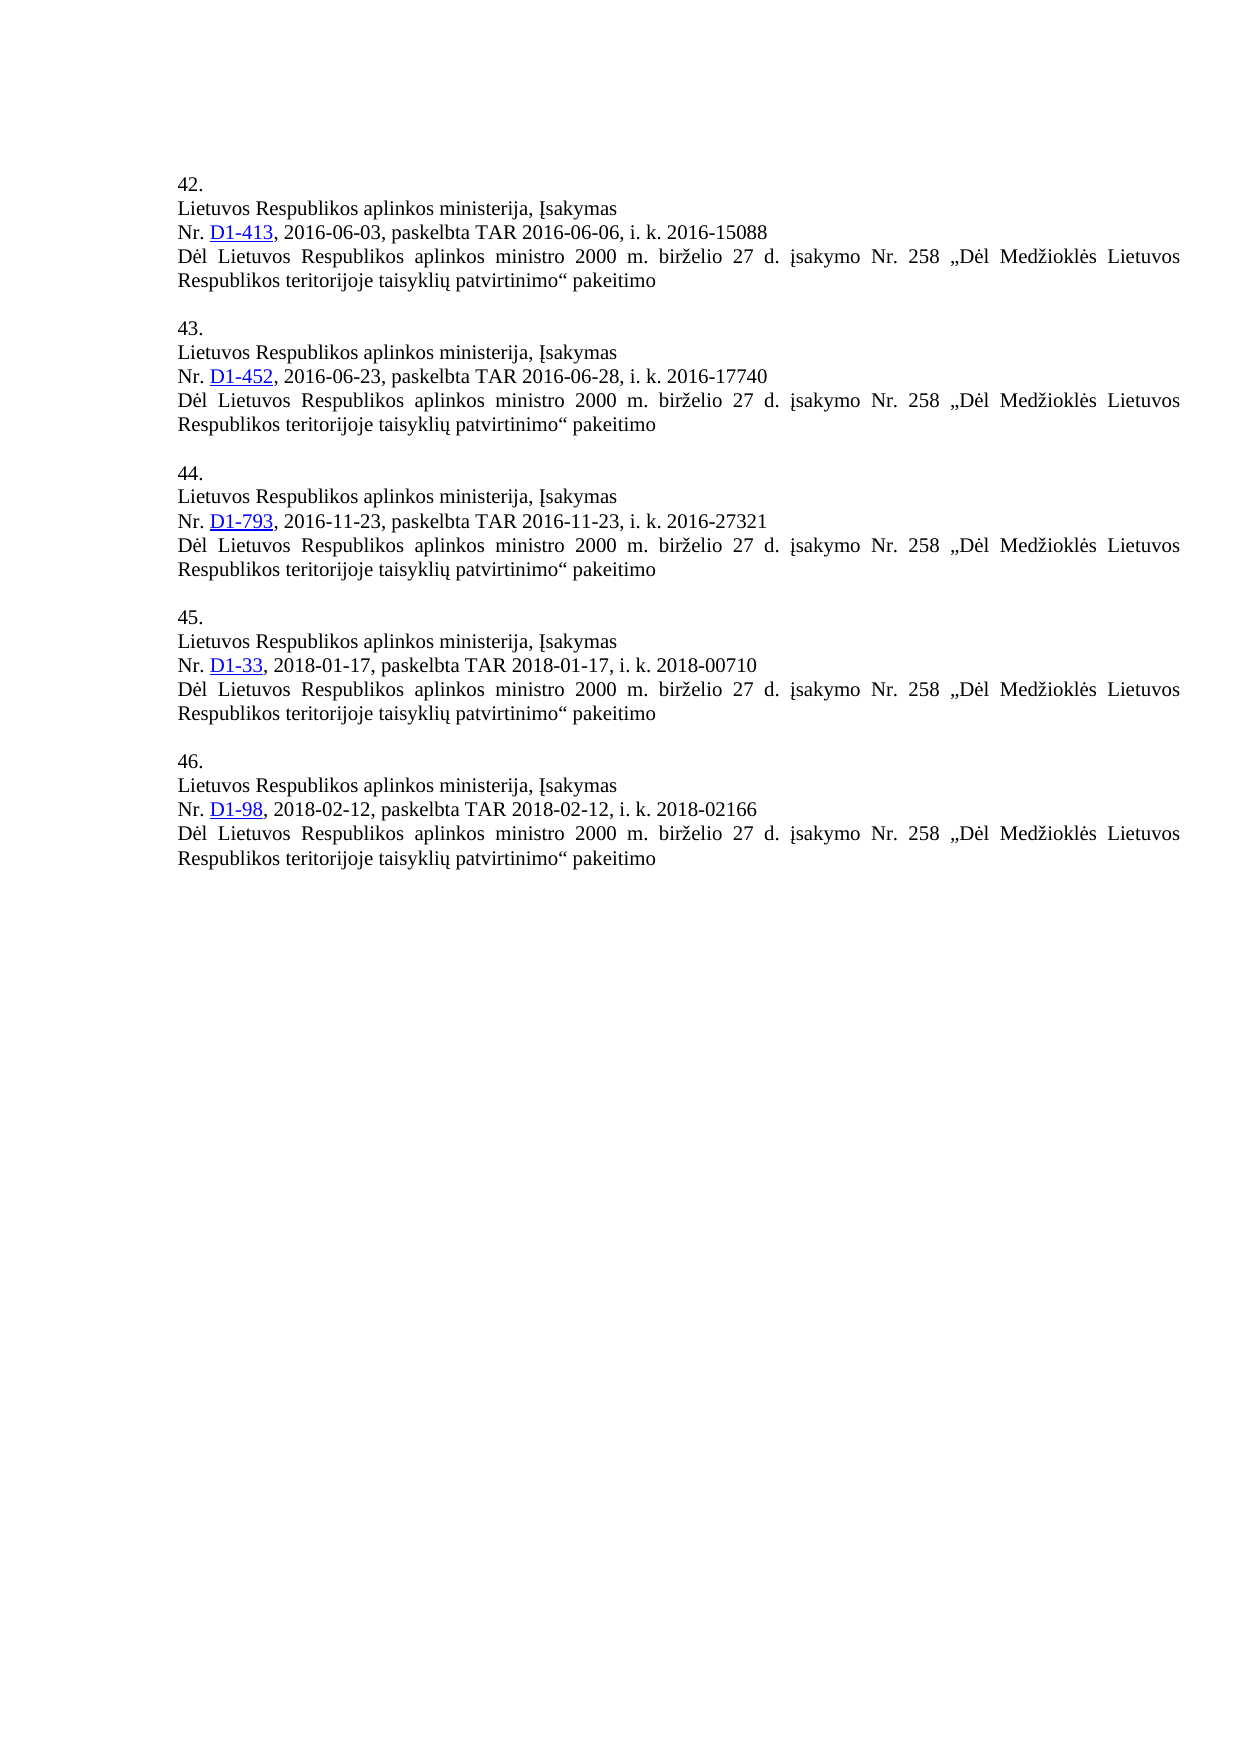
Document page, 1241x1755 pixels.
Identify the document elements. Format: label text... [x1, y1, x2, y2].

text Lietuvos Respublikos aplinkos ministerija, Įsakymas [177, 629, 1181, 653]
text Lietuvos Respublikos aplinkos ministerija, Įsakymas [177, 340, 1181, 364]
text Nr. D1-793, 2016-11-23, paskelbta TAR 2016-11-23, i. k. 2016-27321 [177, 508, 1181, 533]
text Dėl Lietuvos Respublikos aplinkos ministro 2000 m. birželio 27 d. įsakymo Nr. 258 „Dėl Medžioklės Lietuvos Respublikos teritorijoje taisyklių patvirtinimo“ pakeitimo [177, 821, 1181, 869]
text Nr. D1-413, 2016-06-03, paskelbta TAR 2016-06-06, i. k. 2016-15088 [177, 220, 1181, 244]
text Lietuvos Respublikos aplinkos ministerija, Įsakymas [177, 484, 1181, 508]
text 42. [177, 172, 1181, 196]
text 46. [177, 749, 1181, 773]
text Nr. D1-452, 2016-06-23, paskelbta TAR 2016-06-28, i. k. 2016-17740 [177, 364, 1181, 388]
text 43. [177, 316, 1181, 340]
text Nr. D1-98, 2018-02-12, paskelbta TAR 2018-02-12, i. k. 2018-02166 [177, 797, 1181, 821]
text Nr. D1-33, 2018-01-17, paskelbta TAR 2018-01-17, i. k. 2018-00710 [177, 653, 1181, 677]
text Lietuvos Respublikos aplinkos ministerija, Įsakymas [177, 196, 1181, 220]
text 45. [177, 605, 1181, 629]
text Lietuvos Respublikos aplinkos ministerija, Įsakymas [177, 773, 1181, 797]
text Dėl Lietuvos Respublikos aplinkos ministro 2000 m. birželio 27 d. įsakymo Nr. 258 „Dėl Medžioklės Lietuvos Respublikos teritorijoje taisyklių patvirtinimo“ pakeitimo [177, 533, 1181, 581]
text Dėl Lietuvos Respublikos aplinkos ministro 2000 m. birželio 27 d. įsakymo Nr. 258 „Dėl Medžioklės Lietuvos Respublikos teritorijoje taisyklių patvirtinimo“ pakeitimo [177, 244, 1181, 292]
text Dėl Lietuvos Respublikos aplinkos ministro 2000 m. birželio 27 d. įsakymo Nr. 258 „Dėl Medžioklės Lietuvos Respublikos teritorijoje taisyklių patvirtinimo“ pakeitimo [177, 388, 1181, 436]
text Dėl Lietuvos Respublikos aplinkos ministro 2000 m. birželio 27 d. įsakymo Nr. 258 „Dėl Medžioklės Lietuvos Respublikos teritorijoje taisyklių patvirtinimo“ pakeitimo [177, 677, 1181, 725]
text 44. [177, 460, 1181, 484]
